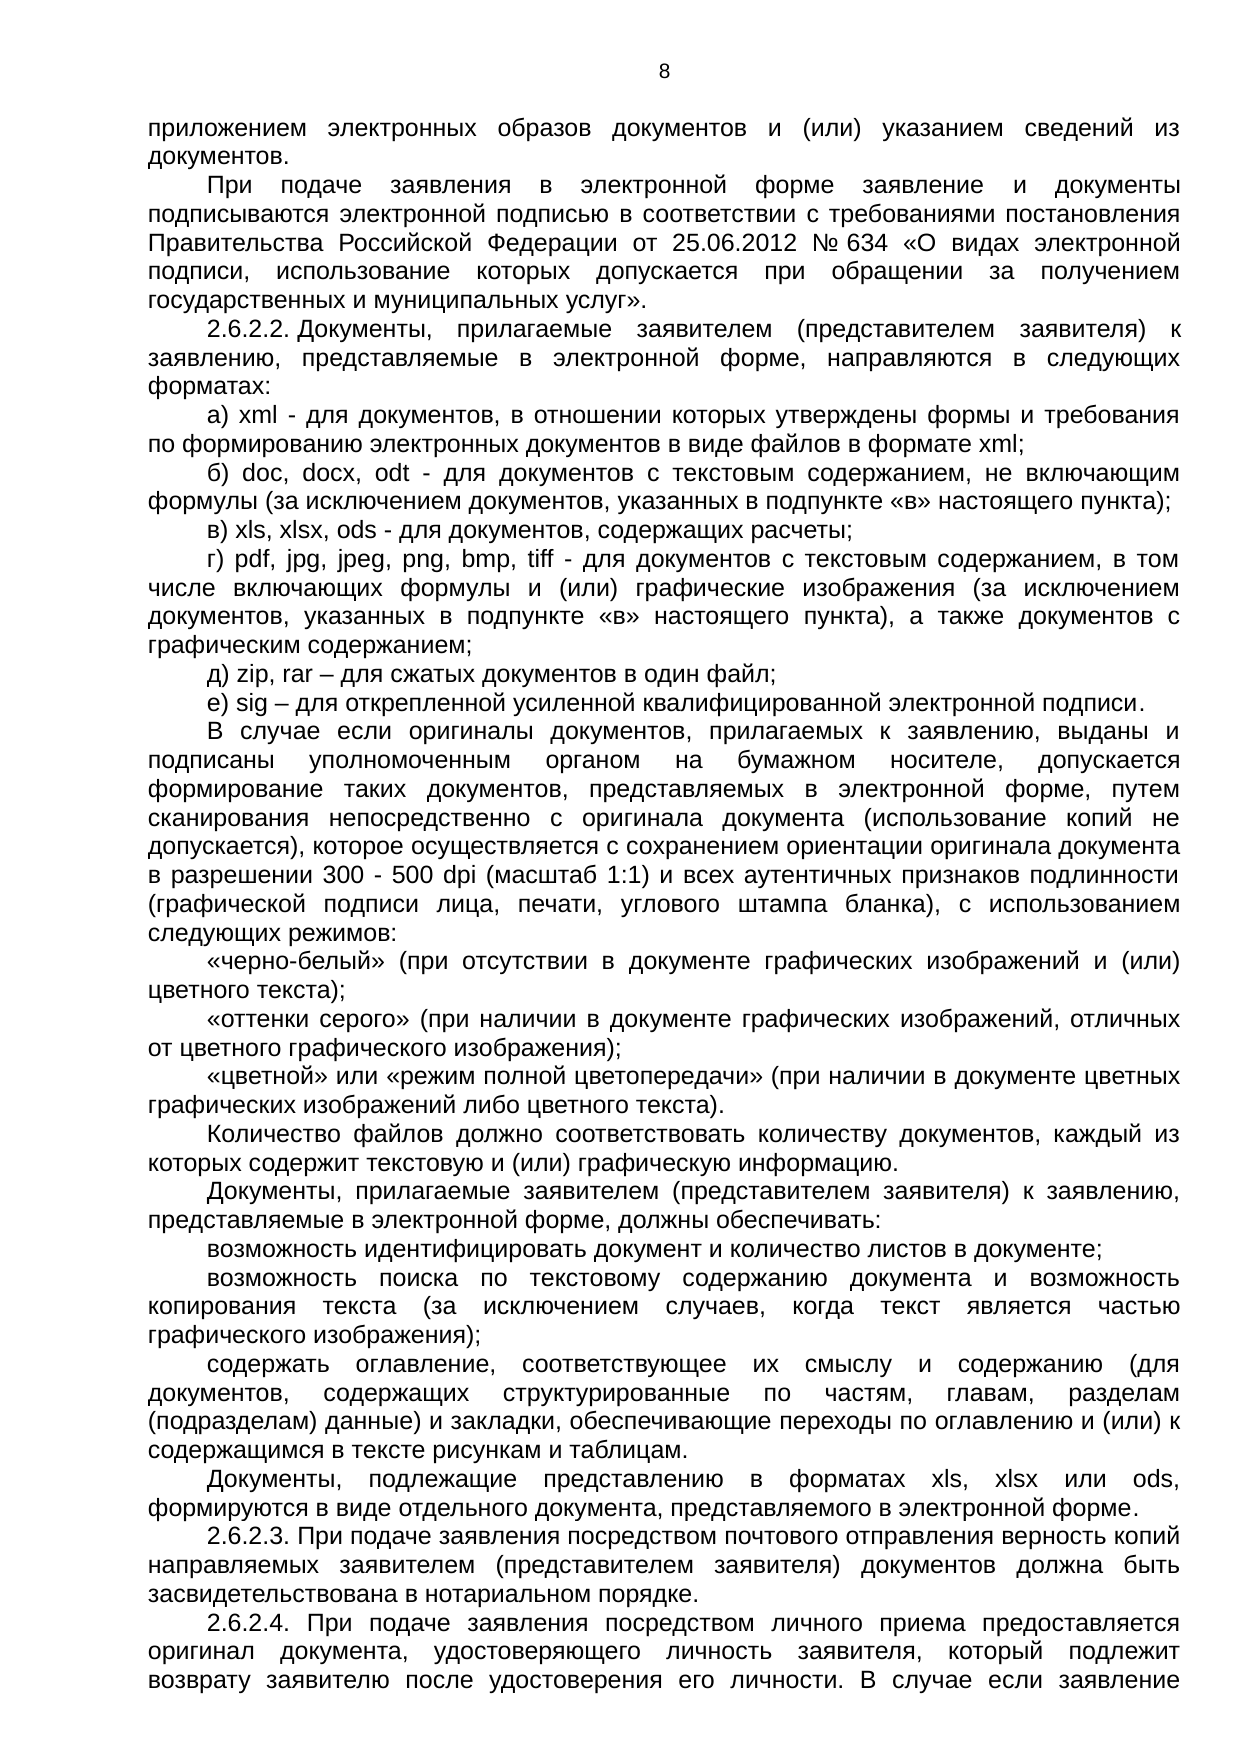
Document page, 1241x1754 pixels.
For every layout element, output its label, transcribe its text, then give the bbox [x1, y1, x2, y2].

text содержать оглавление, соответствующее их смыслу и содержанию (для документов, содержащих структурированные по частям, главам, разделам (подразделам) данные) и закладки, обеспечивающие переходы по оглавлению и (или) к содержащимся в тексте рисункам и таблицам. [148, 1349, 1181, 1464]
text 2.6.2.4. При подаче заявления посредством личного приема предоставляется оригинал документа, удостоверяющего личность заявителя, который подлежит возврату заявителю после удостоверения его личности. В случае если заявление [148, 1607, 1181, 1694]
text «черно-белый» (при отсутствии в документе графических изображений и (или) цветного текста); [148, 946, 1181, 1004]
text возможность поиска по текстовому содержанию документа и возможность копирования текста (за исключением случаев, когда текст является частью графического изображения); [148, 1262, 1181, 1349]
text в) xls, xlsx, ods - для документов, содержащих расчеты; [148, 515, 1181, 544]
text При подаче заявления в электронной форме заявление и документы подписываются электронной подписью в соответствии с требованиями постановления Правительства Российской Федерации от 25.06.2012 № 634 «О видах электронной подписи, использование которых допускается при обращении за получением государственных и муниципальных услуг». [148, 170, 1181, 314]
text Документы, подлежащие представлению в форматах xls, xlsx или ods, формируются в виде отдельного документа, представляемого в электронной форме. [148, 1464, 1181, 1521]
text г) pdf, jpg, jpeg, png, bmp, tiff - для документов с текстовым содержанием, в том числе включающих формулы и (или) графические изображения (за исключением документов, указанных в подпункте «в» настоящего пункта), а также документов с графическим содержанием; [148, 544, 1181, 659]
text 2.6.2.3. При подаче заявления посредством почтового отправления верность копий направляемых заявителем (представителем заявителя) документов должна быть засвидетельствована в нотариальном порядке. [148, 1521, 1181, 1607]
text «оттенки серого» (при наличии в документе графических изображений, отличных от цветного графического изображения); [148, 1004, 1181, 1061]
text приложением электронных образов документов и (или) указанием сведений из документов. [148, 112, 1181, 170]
text 2.6.2.2. Документы, прилагаемые заявителем (представителем заявителя) к заявлению, представляемые в электронной форме, направляются в следующих форматах: [148, 314, 1181, 400]
text д) zip, rar – для сжатых документов в один файл; [148, 659, 1181, 687]
text возможность идентифицировать документ и количество листов в документе; [148, 1234, 1181, 1262]
text Документы, прилагаемые заявителем (представителем заявителя) к заявлению, представляемые в электронной форме, должны обеспечивать: [148, 1176, 1181, 1234]
text «цветной» или «режим полной цветопередачи» (при наличии в документе цветных графических изображений либо цветного текста). [148, 1061, 1181, 1119]
text б) doc, docx, odt - для документов с текстовым содержанием, не включающим формулы (за исключением документов, указанных в подпункте «в» настоящего пункта); [148, 457, 1181, 515]
text Количество файлов должно соответствовать количеству документов, каждый из которых содержит текстовую и (или) графическую информацию. [148, 1119, 1181, 1176]
text е) sig – для открепленной усиленной квалифицированной электронной подписи. [148, 687, 1181, 716]
text а) xml - для документов, в отношении которых утверждены формы и требования по формированию электронных документов в виде файлов в формате xml; [148, 400, 1181, 457]
text В случае если оригиналы документов, прилагаемых к заявлению, выданы и подписаны уполномоченным органом на бумажном носителе, допускается формирование таких документов, представляемых в электронной форме, путем сканирования непосредственно с оригинала документа (использование копий не допускается), которое осуществляется с сохранением ориентации оригинала документа в разрешении 300 - 500 dpi (масштаб 1:1) и всех аутентичных признаков подлинности (графической подписи лица, печати, углового штампа бланка), с использованием следующих режимов: [148, 716, 1181, 946]
